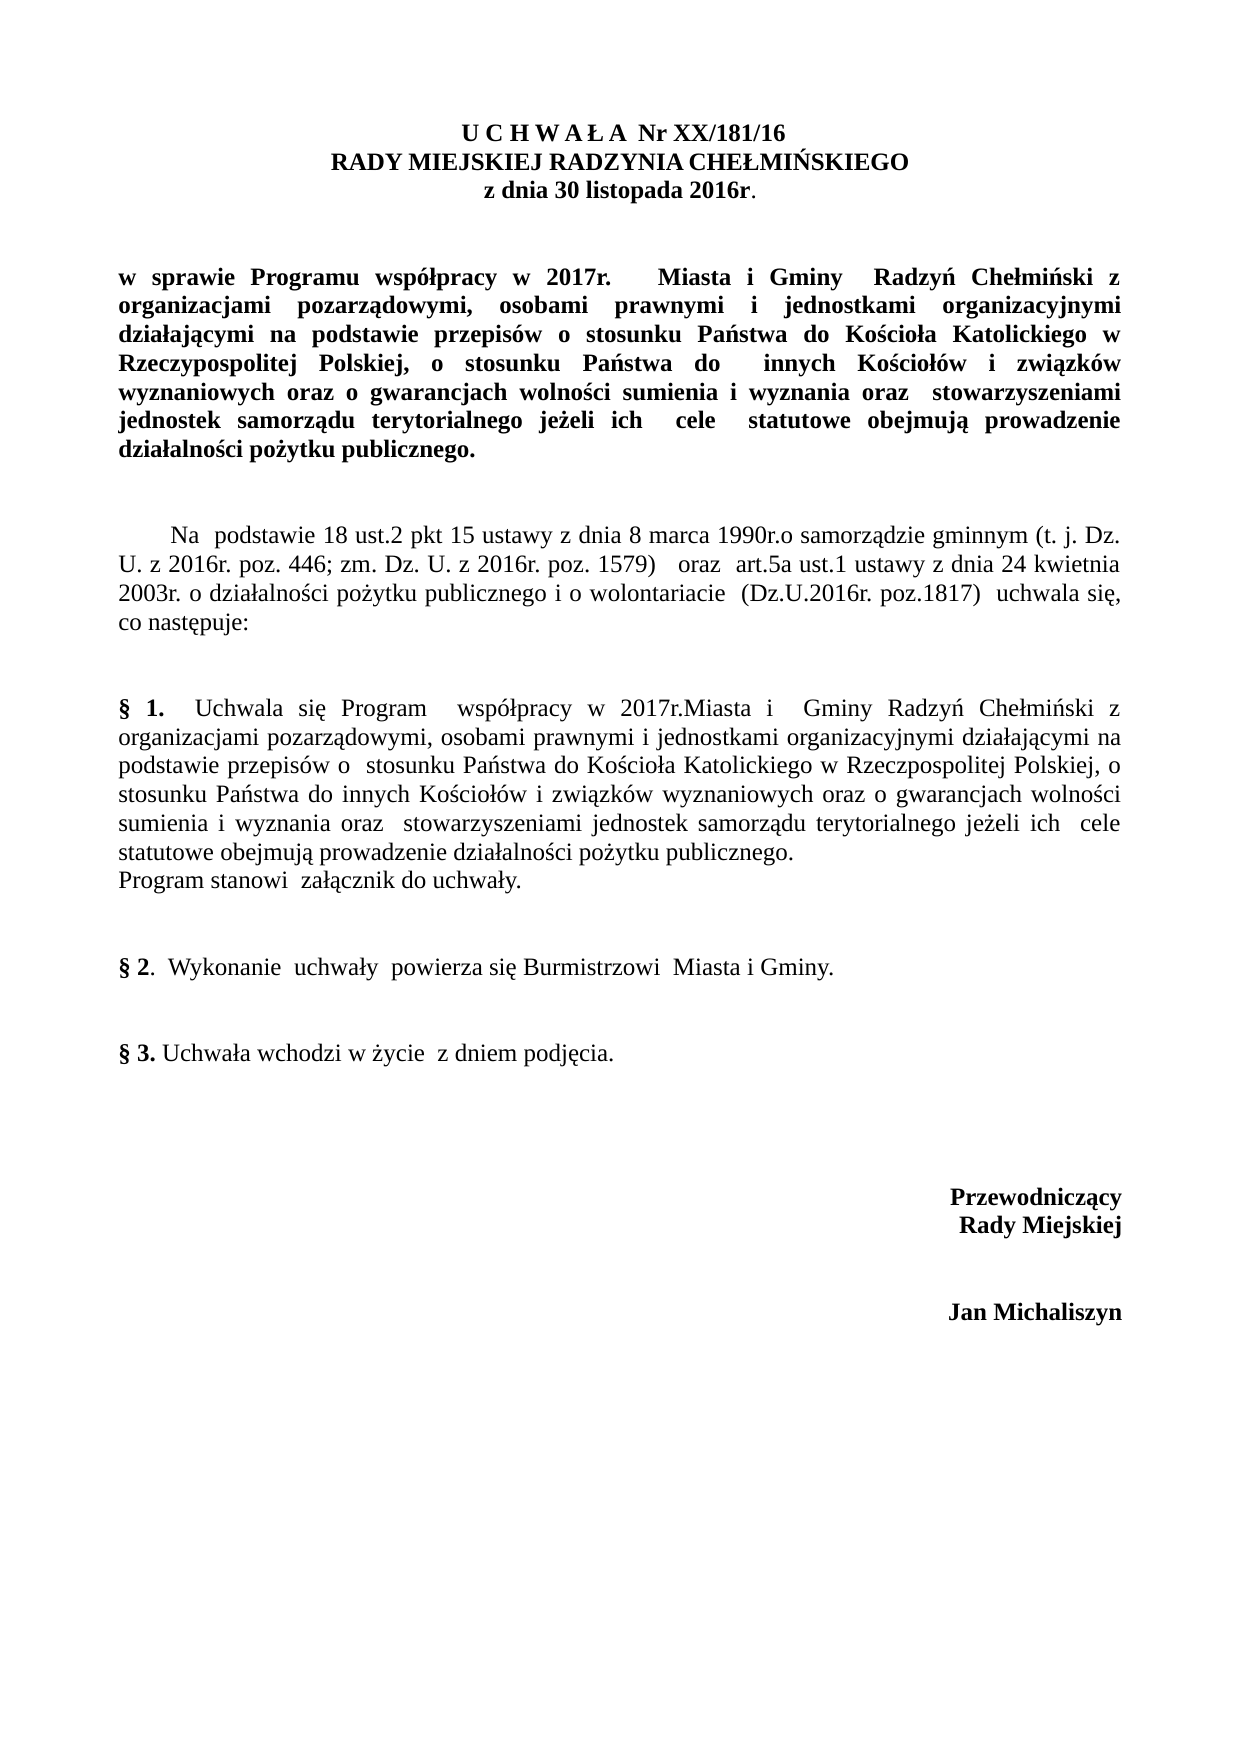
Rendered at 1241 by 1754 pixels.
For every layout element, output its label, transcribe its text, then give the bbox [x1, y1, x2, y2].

text U C H W A Ł A Nr XX/181/16 [118, 118, 1122, 147]
text z dnia 30 listopada 2016r. [118, 176, 1122, 204]
text w sprawie Programu współpracy w 2017r. Miasta i Gminy Radzyń Chełmiński z organizacjami pozarządowymi, osobami prawnymi i jednostkami organizacyjnymi działającymi na podstawie przepisów o stosunku Państwa do Kościoła Katolickiego w Rzeczypospolitej Polskiej, o stosunku Państwa do innych Kościołów i związków wyznaniowych oraz o gwarancjach wolności sumienia i wyznania oraz stowarzyszeniami jednostek samorządu terytorialnego jeżeli ich cele statutowe obejmują prowadzenie działalności pożytku publicznego. [118, 262, 1122, 463]
text Program stanowi załącznik do uchwały. [118, 866, 1122, 894]
text § 2. Wykonanie uchwały powierza się Burmistrzowi Miasta i Gminy. [118, 952, 1122, 981]
text Na podstawie 18 ust.2 pkt 15 ustawy z dnia 8 marca 1990r.o samorządzie gminnym (t. j. Dz. U. z 2016r. poz. 446; zm. Dz. U. z 2016r. poz. 1579) oraz art.5a ust.1 ustawy z dnia 24 kwietnia 2003r. o działalności pożytku publicznego i o wolontariacie (Dz.U.2016r. poz.1817) uchwala się, co następuje: [118, 521, 1122, 636]
text Jan Michaliszyn [118, 1297, 1122, 1326]
text Rady Miejskiej [118, 1211, 1122, 1239]
text § 3. Uchwała wchodzi w życie z dniem podjęcia. [118, 1038, 1122, 1067]
text Przewodniczący [118, 1182, 1122, 1211]
text § 1. Uchwala się Program współpracy w 2017r.Miasta i Gminy Radzyń Chełmiński z organizacjami pozarządowymi, osobami prawnymi i jednostkami organizacyjnymi działającymi na podstawie przepisów o stosunku Państwa do Kościoła Katolickiego w Rzeczpospolitej Polskiej, o stosunku Państwa do innych Kościołów i związków wyznaniowych oraz o gwarancjach wolności sumienia i wyznania oraz stowarzyszeniami jednostek samorządu terytorialnego jeżeli ich cele statutowe obejmują prowadzenie działalności pożytku publicznego. [118, 693, 1122, 866]
text RADY MIEJSKIEJ RADZYNIA CHEŁMIŃSKIEGO [118, 147, 1122, 176]
